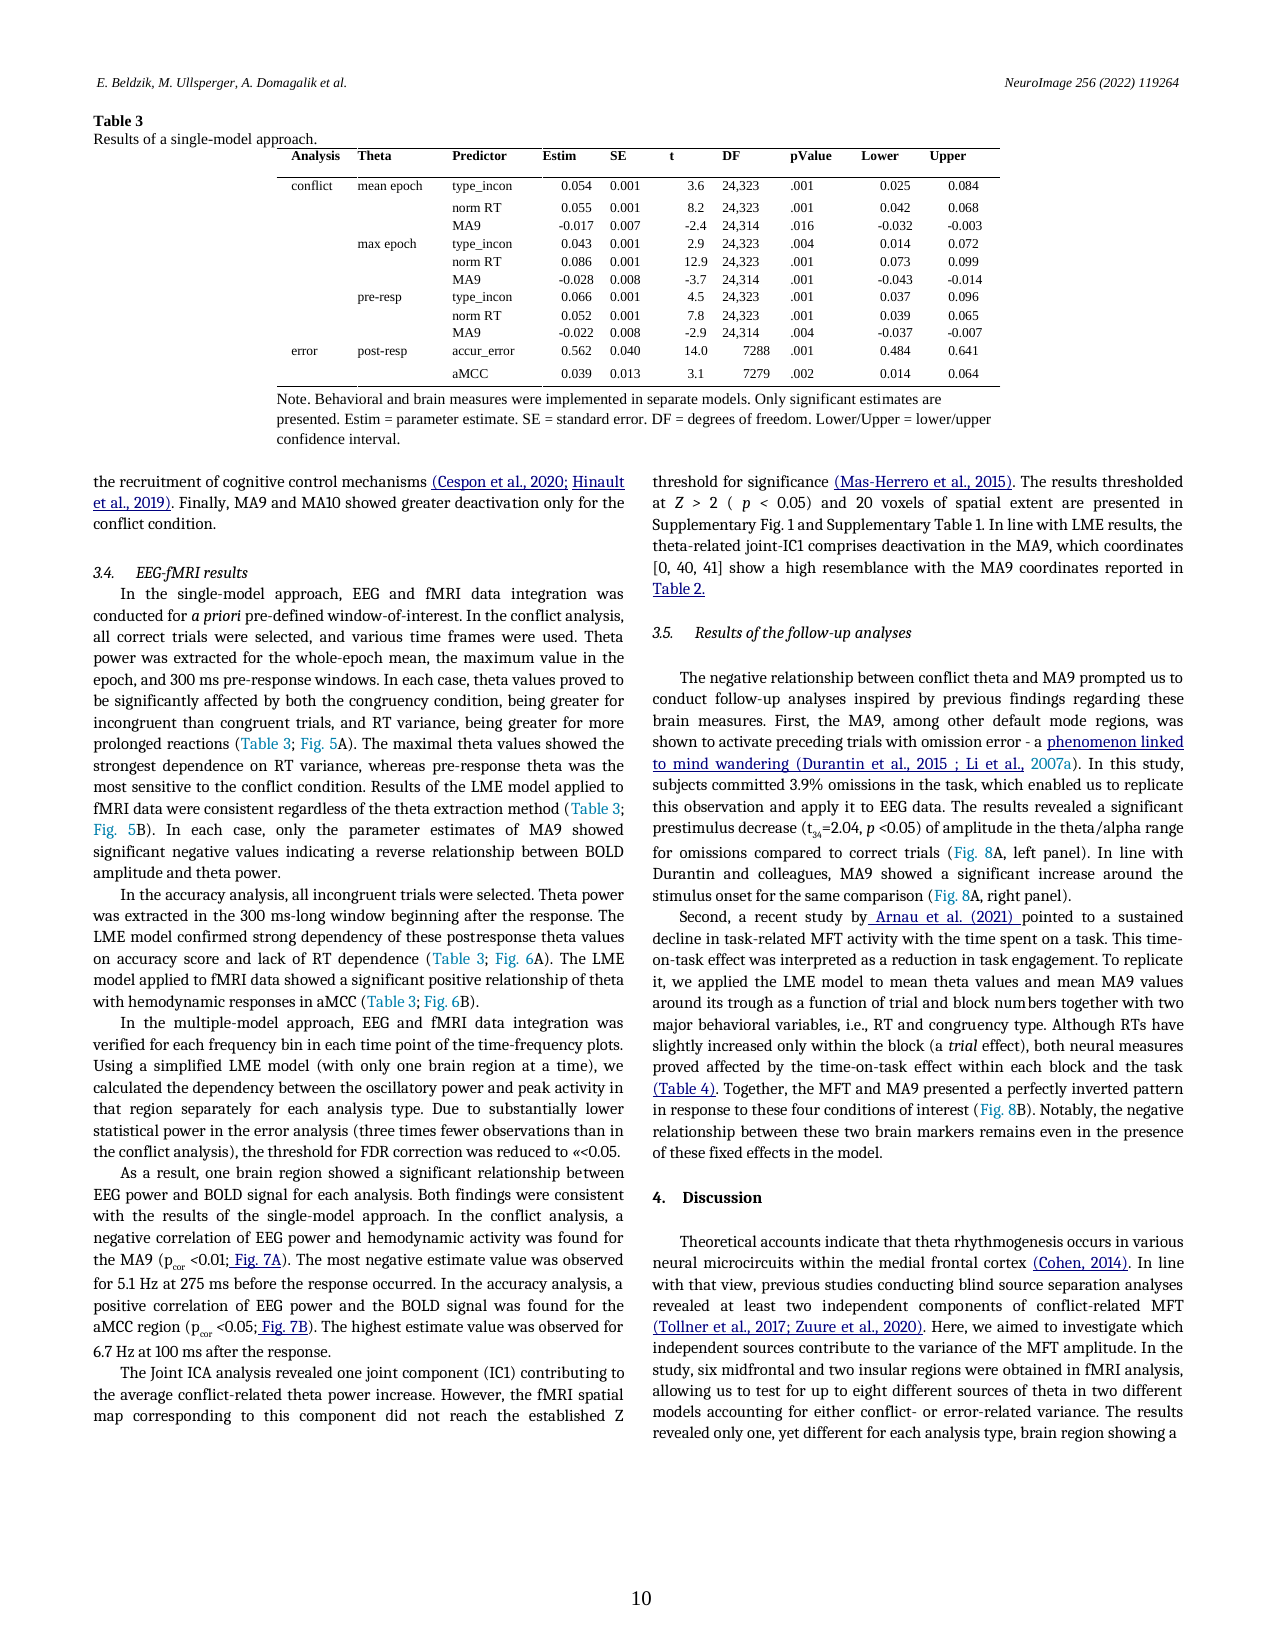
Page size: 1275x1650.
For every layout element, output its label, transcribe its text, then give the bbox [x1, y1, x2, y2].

text As a result, one brain region showed a significant relationship be­tween EEG power and BOLD signal for each analysis. Both findings were consistent with the results of the single-model approach. In the conflict analysis, a negative correlation of EEG power and hemodynamic activity was found for the MA9 (pcor <0.01; Fig. 7A). The most negative estimate value was observed for 5.1 Hz at 275 ms before the response occurred. In the accuracy analysis, a positive correlation of EEG power and the BOLD signal was found for the aMCC region (pcor <0.05; Fig. 7B). The highest estimate value was observed for 6.7 Hz at 100 ms after the response. [93, 1164, 624, 1361]
table_cell 0.641 [929, 343, 1000, 361]
table_header SE [610, 149, 669, 177]
table_cell .001 [790, 254, 861, 272]
text Theoretical accounts indicate that theta rhythmogenesis occurs in various neural microcircuits within the medial frontal cortex (Cohen, 2014). In line with that view, previous studies conducting blind source separation analyses revealed at least two independent compo­nents of conflict-related MFT (Tollner et al., 2017; Zuure et al., 2020). Here, we aimed to investigate which independent sources contribute to the variance of the MFT amplitude. In the study, six midfrontal and two insular regions were obtained in fMRI analysis, allowing us to test for up to eight different sources of theta in two different models account­ing for either conflict- or error-related variance. The results revealed only one, yet different for each analysis type, brain region showing a [652, 1232, 1184, 1443]
table_cell -0.043 [861, 272, 929, 289]
table_cell [358, 254, 452, 272]
subtitle 3.4. EEG-fMRI results [93, 563, 624, 582]
table_cell 0.065 [929, 308, 1000, 325]
table_cell [277, 361, 357, 386]
table_header Estim [543, 149, 610, 177]
table_cell MA9 [452, 272, 542, 289]
table_cell [277, 254, 357, 272]
table_cell 0.064 [929, 361, 1000, 386]
text the recruitment of cognitive control mechanisms (Cespon et al., 2020; Hinault et al., 2019). Finally, MA9 and MA10 showed greater deactiva­tion only for the conflict condition. [93, 472, 624, 534]
table_cell norm RT [452, 200, 542, 218]
table_cell norm RT [452, 254, 542, 272]
table_cell max epoch [358, 236, 452, 254]
table_cell 0.039 [543, 361, 610, 386]
table_cell [358, 200, 452, 218]
table_cell 0.068 [929, 200, 1000, 218]
table_cell 24,314 [722, 218, 790, 236]
table_cell 0.096 [929, 289, 1000, 308]
table_cell 0.013 [610, 361, 669, 386]
table_cell 0.025 [861, 178, 929, 200]
table_cell .001 [790, 178, 861, 200]
table_cell [277, 325, 357, 343]
table_header pValue [790, 149, 861, 177]
table_cell 0.072 [929, 236, 1000, 254]
table_cell type_incon [452, 178, 542, 200]
table_cell pre-resp [358, 289, 452, 308]
text Results of a single-model approach. [93, 129, 1184, 147]
table_cell 0.484 [861, 343, 929, 361]
table_cell [358, 272, 452, 289]
table_cell .001 [790, 272, 861, 289]
table_cell 0.007 [610, 218, 669, 236]
table_cell -0.003 [929, 218, 1000, 236]
table_cell conflict [277, 178, 357, 200]
table_cell MA9 [452, 325, 542, 343]
table_cell 2.9 [669, 236, 722, 254]
table_cell 24,314 [722, 272, 790, 289]
table_cell MA9 [452, 218, 542, 236]
table_cell 0.084 [929, 178, 1000, 200]
table_cell 0.066 [543, 289, 610, 308]
table_cell type_incon [452, 236, 542, 254]
table_cell mean epoch [358, 178, 452, 200]
text The Joint ICA analysis revealed one joint component (IC1) contribut­ing to the average conflict-related theta power increase. However, the fMRI spatial map corresponding to this component did not reach the established Z [93, 1364, 624, 1426]
subtitle 3.5. Results of the follow-up analyses [652, 624, 1184, 643]
table_cell 0.073 [861, 254, 929, 272]
table_cell 24,323 [722, 178, 790, 200]
table_cell .004 [790, 325, 861, 343]
table_cell 0.052 [543, 308, 610, 325]
table_cell 0.014 [861, 236, 929, 254]
table_cell .001 [790, 200, 861, 218]
table_cell 3.1 [669, 361, 722, 386]
table_cell 0.001 [610, 308, 669, 325]
table_cell error [277, 343, 357, 361]
table_cell -0.017 [543, 218, 610, 236]
table_cell 12.9 [669, 254, 722, 272]
table_cell 0.099 [929, 254, 1000, 272]
table_cell -0.032 [861, 218, 929, 236]
table_cell norm RT [452, 308, 542, 325]
table_cell 0.001 [610, 289, 669, 308]
table_cell [358, 325, 452, 343]
table_header Predictor [452, 149, 542, 177]
table_cell [277, 272, 357, 289]
table_header Upper [929, 149, 1000, 177]
text threshold for significance (Mas-Herrero et al., 2015). The results thresholded at Z > 2 ( p < 0.05) and 20 voxels of spatial extent are presented in Supplementary Fig. 1 and Supplementary Table 1. In line with LME results, the theta-related joint-IC1 comprises deactivation in the MA9, which coordinates [0, 40, 41] show a high resemblance with the MA9 coordinates reported in Table 2. [652, 472, 1184, 599]
table_cell .001 [790, 308, 861, 325]
table_cell 24,323 [722, 254, 790, 272]
table_cell [277, 308, 357, 325]
table_cell type_incon [452, 289, 542, 308]
subtitle 4. Discussion [652, 1188, 1184, 1207]
table_cell 0.008 [610, 325, 669, 343]
table_cell -0.014 [929, 272, 1000, 289]
table_cell 0.040 [610, 343, 669, 361]
table_cell -3.7 [669, 272, 722, 289]
table_cell 7.8 [669, 308, 722, 325]
table_cell 24,314 [722, 325, 790, 343]
table_cell 0.054 [543, 178, 610, 200]
table_cell 24,323 [722, 236, 790, 254]
table_header DF [722, 149, 790, 177]
table_cell [277, 236, 357, 254]
text Second, a recent study by Arnau et al. (2021) pointed to a sustained decline in task-related MFT activity with the time spent on a task. This time-on-task effect was interpreted as a reduction in task engagement. To replicate it, we applied the LME model to mean theta values and mean MA9 values around its trough as a function of trial and block num­bers together with two major behavioral variables, i.e., RT and congru­ency type. Although RTs have slightly increased only within the block (a trial effect), both neural measures proved affected by the time-on-task effect within each block and the task (Table 4). Together, the MFT and MA9 presented a perfectly inverted pattern in response to these four conditions of interest (Fig. 8B). Notably, the negative relationship be­tween these two brain markers remains even in the presence of these fixed effects in the model. [652, 908, 1184, 1163]
table_cell 0.042 [861, 200, 929, 218]
table_cell .001 [790, 289, 861, 308]
table_cell -0.007 [929, 325, 1000, 343]
table_cell 0.037 [861, 289, 929, 308]
table_cell -2.4 [669, 218, 722, 236]
table_cell [358, 308, 452, 325]
table_cell [277, 200, 357, 218]
text In the single-model approach, EEG and fMRI data integration was conducted for a priori pre-defined window-of-interest. In the conflict analysis, all correct trials were selected, and various time frames were used. Theta power was extracted for the whole-epoch mean, the max­imum value in the epoch, and 300 ms pre-response windows. In each case, theta values proved to be significantly affected by both the con­gruency condition, being greater for incongruent than congruent trials, and RT variance, being greater for more prolonged reactions (Table 3; Fig. 5A). The maximal theta values showed the strongest dependence on RT variance, whereas pre-response theta was the most sensitive to the conflict condition. Results of the LME model applied to fMRI data were consistent regardless of the theta extraction method (Table 3; Fig. 5B). In each case, only the parameter estimates of MA9 showed significant negative values indicating a reverse relationship between BOLD ampli­tude and theta power. [93, 584, 624, 883]
table_cell 0.086 [543, 254, 610, 272]
table_cell -2.9 [669, 325, 722, 343]
table_cell -0.022 [543, 325, 610, 343]
table_cell 4.5 [669, 289, 722, 308]
table_cell .002 [790, 361, 861, 386]
text In the multiple-model approach, EEG and fMRI data integration was verified for each frequency bin in each time point of the time-frequency plots. Using a simplified LME model (with only one brain region at a time), we calculated the dependency between the oscillatory power and peak activity in that region separately for each analysis type. Due to substantially lower statistical power in the error analysis (three times fewer observations than in the conflict analysis), the threshold for FDR correction was reduced to «<0.05. [93, 1014, 624, 1162]
table_cell 0.001 [610, 200, 669, 218]
table_cell 24,323 [722, 200, 790, 218]
table_cell .004 [790, 236, 861, 254]
table_cell 7279 [722, 361, 790, 386]
table_cell 0.043 [543, 236, 610, 254]
table_cell 14.0 [669, 343, 722, 361]
table_cell 0.055 [543, 200, 610, 218]
table_cell [358, 218, 452, 236]
table_cell 0.039 [861, 308, 929, 325]
table_cell [277, 218, 357, 236]
table_cell 0.001 [610, 236, 669, 254]
table_cell 24,323 [722, 289, 790, 308]
table_cell 0.562 [543, 343, 610, 361]
table_cell [277, 289, 357, 308]
table_cell 0.008 [610, 272, 669, 289]
table_cell -0.028 [543, 272, 610, 289]
text Note. Behavioral and brain measures were implemented in separate models. Only significant esti­mates are presented. Estim = parameter estimate. SE = standard error. DF = degrees of freedom. Lower/Upper = lower/upper confidence interval. [276, 390, 1005, 448]
table_cell 3.6 [669, 178, 722, 200]
table_cell [358, 361, 452, 386]
table_cell 24,323 [722, 308, 790, 325]
table_header t [669, 149, 722, 177]
text Table 3 [93, 112, 1184, 129]
table_cell 0.001 [610, 178, 669, 200]
text The negative relationship between conflict theta and MA9 prompted us to conduct follow-up analyses inspired by previous findings regard­ing these brain measures. First, the MA9, among other default mode regions, was shown to activate preceding trials with omission error - a phenomenon linked to mind wandering (Durantin et al., 2015 ; Li et al., 2007a). In this study, subjects committed 3.9% omissions in the task, which enabled us to replicate this observation and apply it to EEG data. The results revealed a significant prestimulus decrease (t34=2.04, p <0.05) of amplitude in the theta/alpha range for omissions compared to correct trials (Fig. 8A, left panel). In line with Durantin and col­leagues, MA9 showed a significant increase around the stimulus onset for the same comparison (Fig. 8A, right panel). [652, 668, 1184, 905]
table_cell aMCC [452, 361, 542, 386]
table_cell .016 [790, 218, 861, 236]
table_cell 7288 [722, 343, 790, 361]
table_cell 0.001 [610, 254, 669, 272]
table_header Theta [358, 149, 452, 177]
text In the accuracy analysis, all incongruent trials were selected. Theta power was extracted in the 300 ms-long window beginning after the response. The LME model confirmed strong dependency of these post­response theta values on accuracy score and lack of RT dependence (Table 3; Fig. 6A). The LME model applied to fMRI data showed a sig­nificant positive relationship of theta with hemodynamic responses in aMCC (Table 3; Fig. 6B). [93, 885, 624, 1011]
table_cell .001 [790, 343, 861, 361]
table_cell accur_error [452, 343, 542, 361]
table_header Analysis [277, 149, 357, 177]
table_cell 0.014 [861, 361, 929, 386]
table_cell post-resp [358, 343, 452, 361]
table_cell -0.037 [861, 325, 929, 343]
table_header Lower [861, 149, 929, 177]
table_cell 8.2 [669, 200, 722, 218]
picture [1040, 761, 1046, 769]
